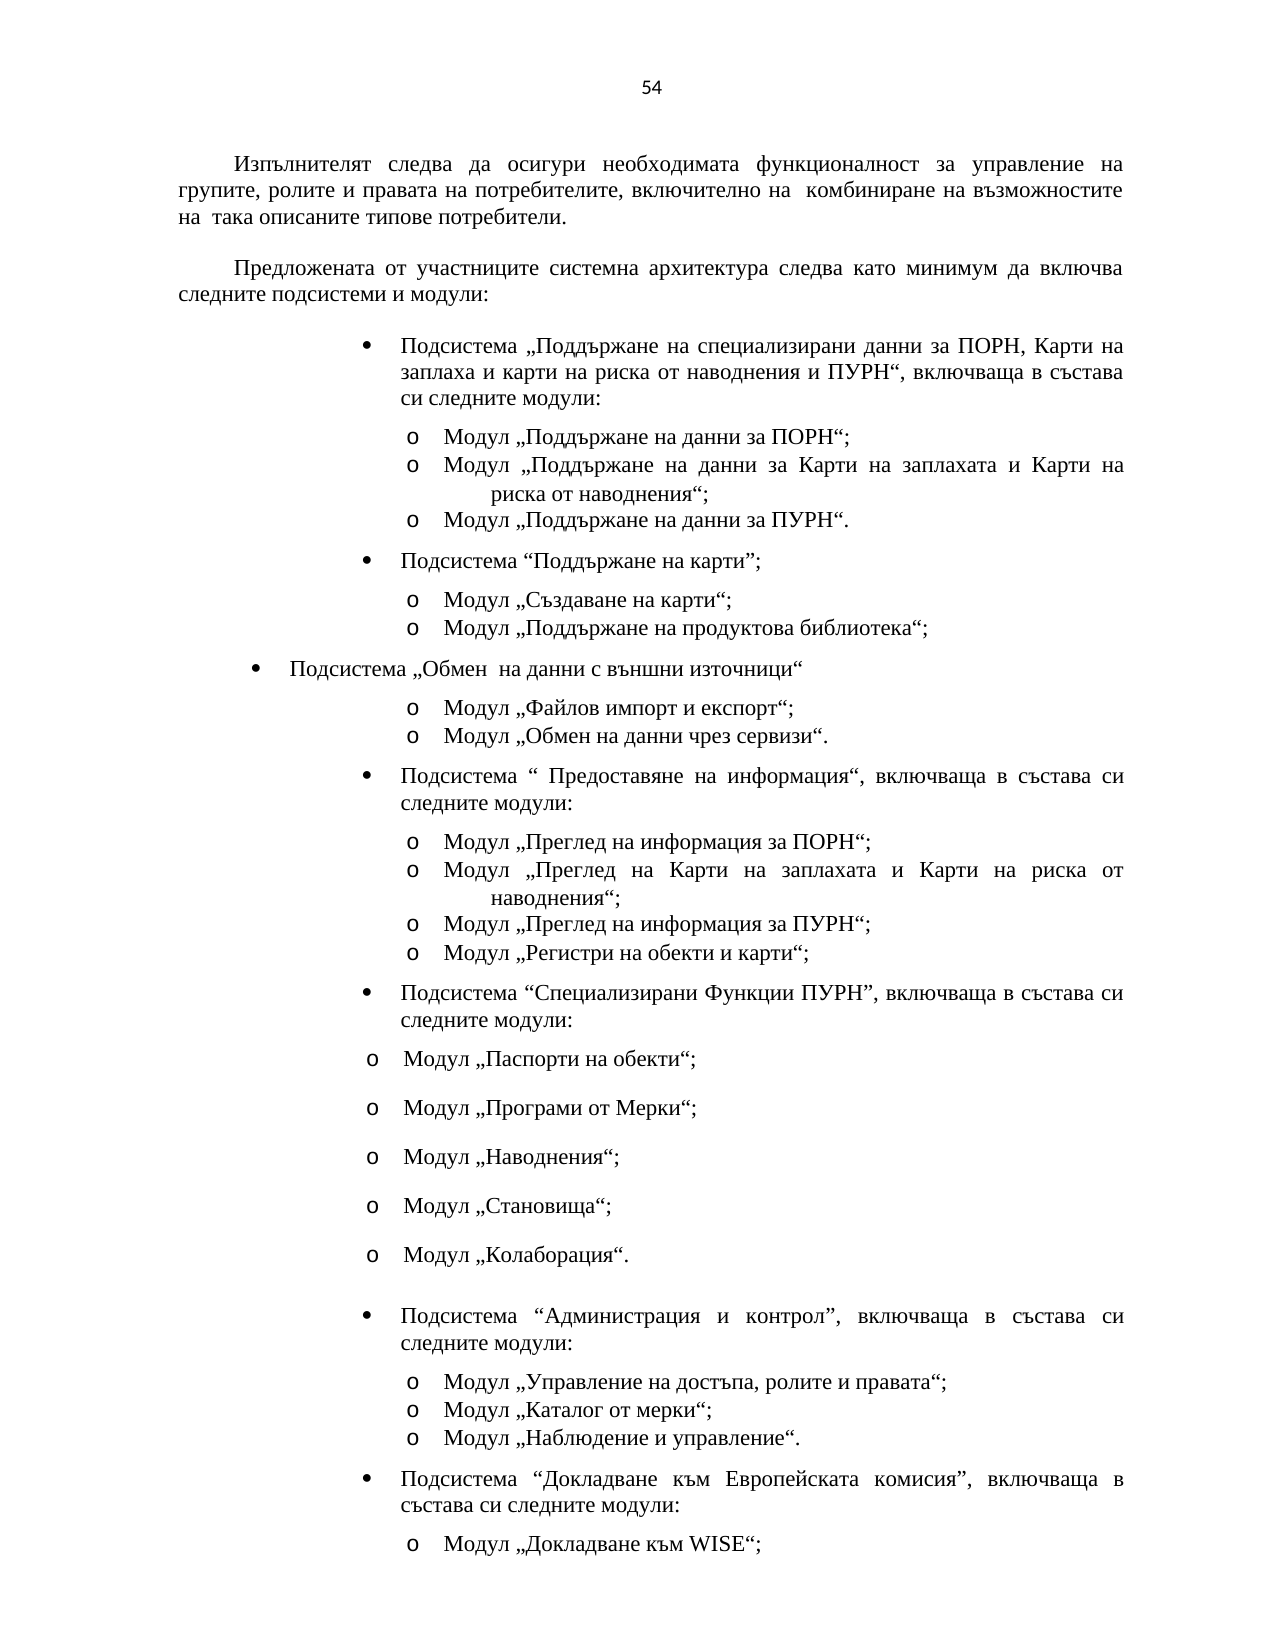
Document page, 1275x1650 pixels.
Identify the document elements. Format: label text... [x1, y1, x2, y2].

list Модул „Паспорти на обекти“; [366, 1045, 1125, 1073]
list Подсистема “Докладване към Европейската комисия”, включваща в състава си следните модули: [363, 1465, 1125, 1518]
list Модул „Докладване към WISE“; [406, 1530, 1125, 1558]
list Подсистема “Поддържане на карти”; [363, 547, 1125, 573]
list Модул „Програми от Мерки“; [366, 1094, 1125, 1122]
list Подсистема “Администрация и контрол”, включваща в състава си следните модули: [363, 1302, 1125, 1355]
list Модул „Преглед на информация за ПУРН“; [406, 911, 1125, 939]
list Модул „Регистри на обекти и карти“; [406, 939, 1125, 967]
list Модул „Наводнения“; [366, 1143, 1125, 1171]
list Модул „Поддържане на данни за Карти на заплахата и Карти на риска от наводнения“; [406, 452, 1125, 506]
list Подсистема “ Предоставяне на информация“, включваща в състава си следните модули: [363, 762, 1125, 815]
list Модул „Каталог от мерки“; [406, 1396, 1125, 1424]
list Модул „Файлов импорт и експорт“; [406, 693, 1125, 722]
list Модул „Създаване на карти“; [406, 586, 1125, 614]
list Модул „Обмен на данни чрез сервизи“. [406, 722, 1125, 750]
list Модул „Колаборация“. [366, 1241, 1125, 1269]
list Подсистема „Обмен на данни с външни източници“ [252, 655, 1125, 681]
list Модул „Наблюдение и управление“. [406, 1424, 1125, 1452]
list Подсистема „Поддържане на специализирани данни за ПОРН, Карти на заплаха и карти на риска от наводнения и ПУРН“, включваща в състава си следните модули: [363, 332, 1125, 411]
list Модул „Поддържане на продуктова библиотека“; [406, 614, 1125, 642]
list Модул „Поддържане на данни за ПОРН“; [406, 423, 1125, 452]
list Модул „Становища“; [366, 1192, 1125, 1220]
list Модул „Поддържане на данни за ПУРН“. [406, 506, 1125, 534]
list Модул „Преглед на информация за ПОРН“; [406, 828, 1125, 856]
text Изпълнителят следва да осигури необходимата функционалност за управление на групите, ролите и правата на потребителите, включително на комбиниране на възможностите на така описаните типове потребители. [178, 150, 1125, 229]
list Модул „Преглед на Карти на заплахата и Карти на риска от наводнения“; [406, 856, 1125, 911]
list Модул „Управление на достъпа, ролите и правата“; [406, 1368, 1125, 1396]
text Предложената от участниците системна архитектура следва като минимум да включва следните подсистеми и модули: [178, 254, 1125, 307]
list Подсистема “Специализирани Функции ПУРН”, включваща в състава си следните модули: [363, 979, 1125, 1032]
